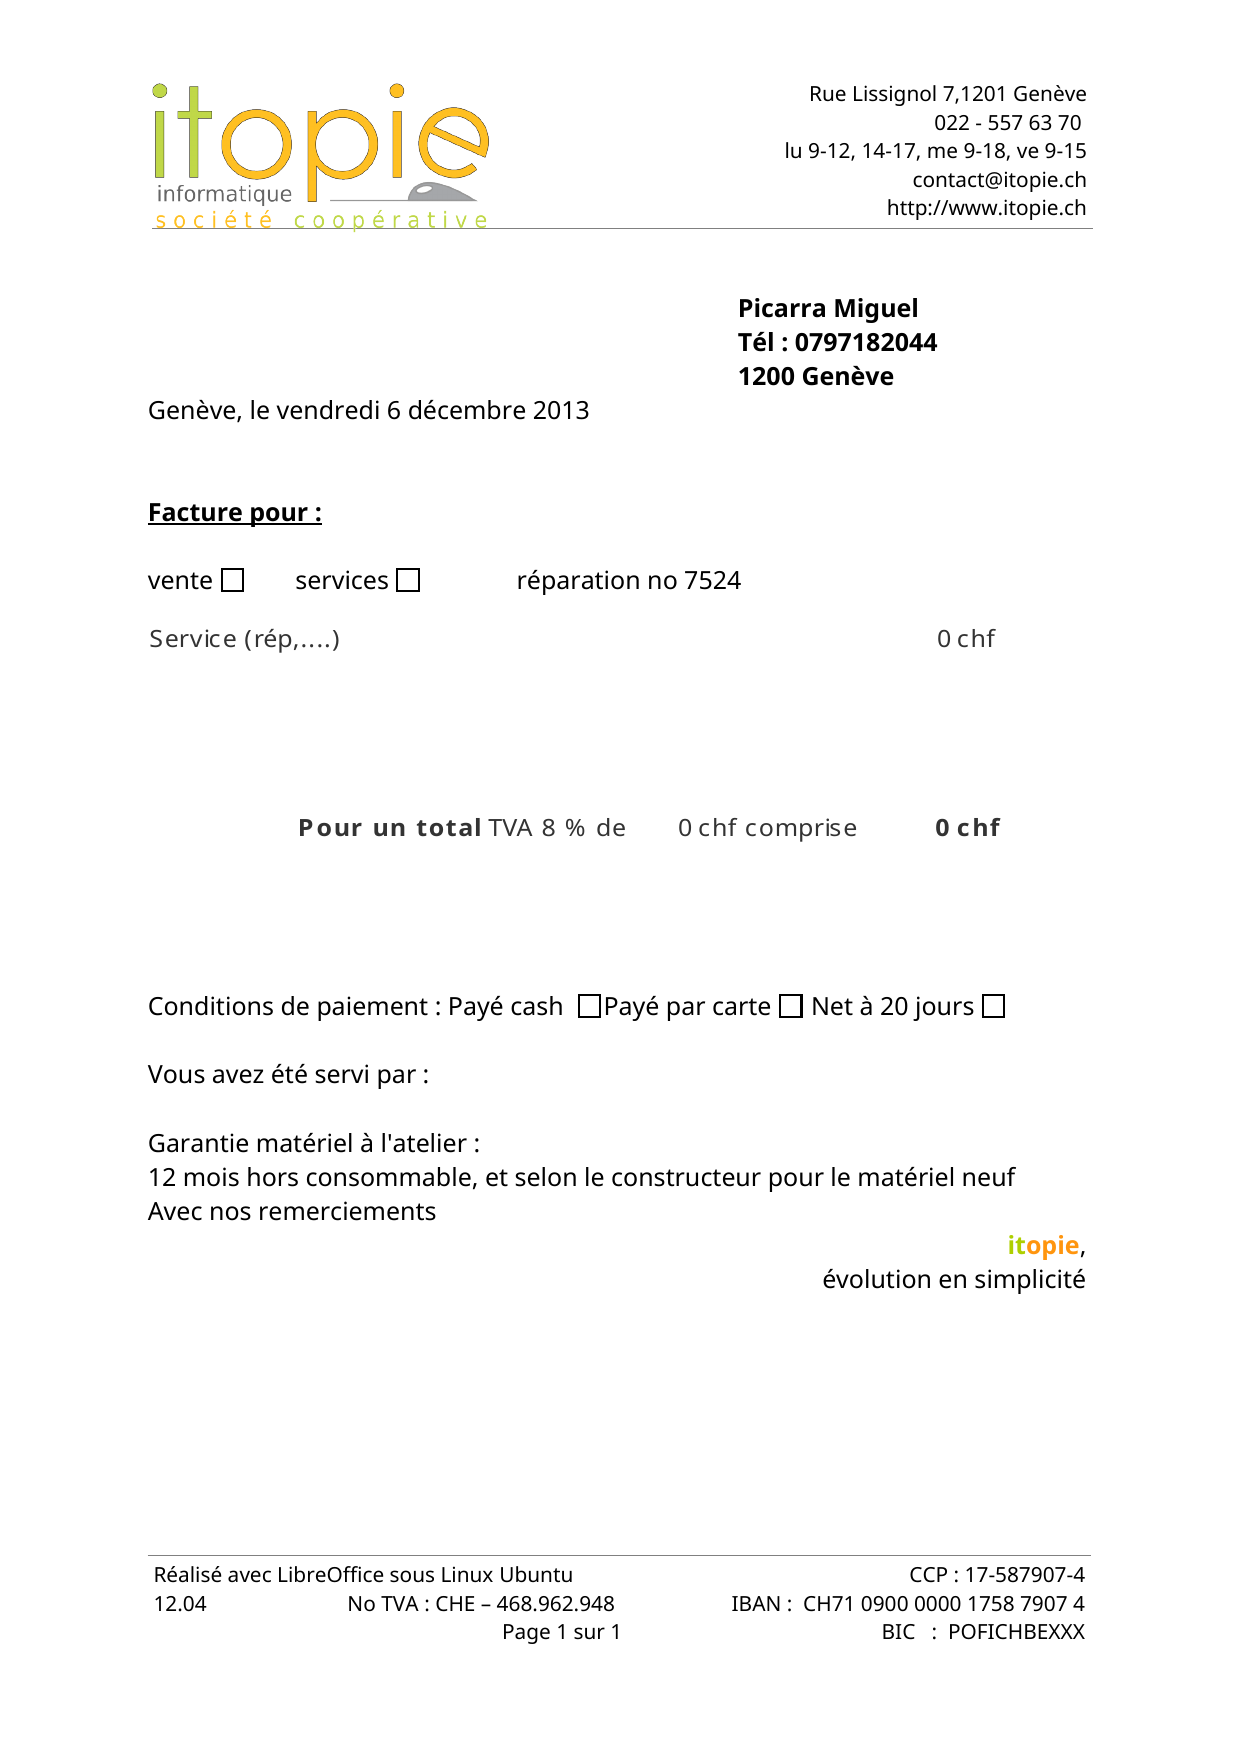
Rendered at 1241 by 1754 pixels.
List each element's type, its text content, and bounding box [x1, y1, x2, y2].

text 12 mois hors consommable, et selon le constructeur pour le matériel neuf [148, 1159, 1093, 1193]
text Conditions de paiement : Payé cash Payé par carte Net à 20 jours [148, 989, 1093, 1023]
picture [138, 72, 500, 244]
text Tél : 0797182044 [148, 324, 1093, 358]
text Garantie matériel à l'atelier : [148, 1125, 1093, 1159]
text Vous avez été servi par : [148, 1057, 1093, 1091]
text 1200 Genève [148, 358, 1093, 392]
text Genève, le vendredi 6 décembre 2013 [148, 392, 1093, 427]
text évolution en simplicité [148, 1262, 1093, 1296]
text vente services réparation no 7524 [148, 563, 1093, 597]
text Picarra Miguel [148, 290, 1093, 324]
text Facture pour : [148, 495, 1093, 529]
text Avec nos remerciements [148, 1193, 1093, 1227]
text itopie, [148, 1227, 1093, 1262]
